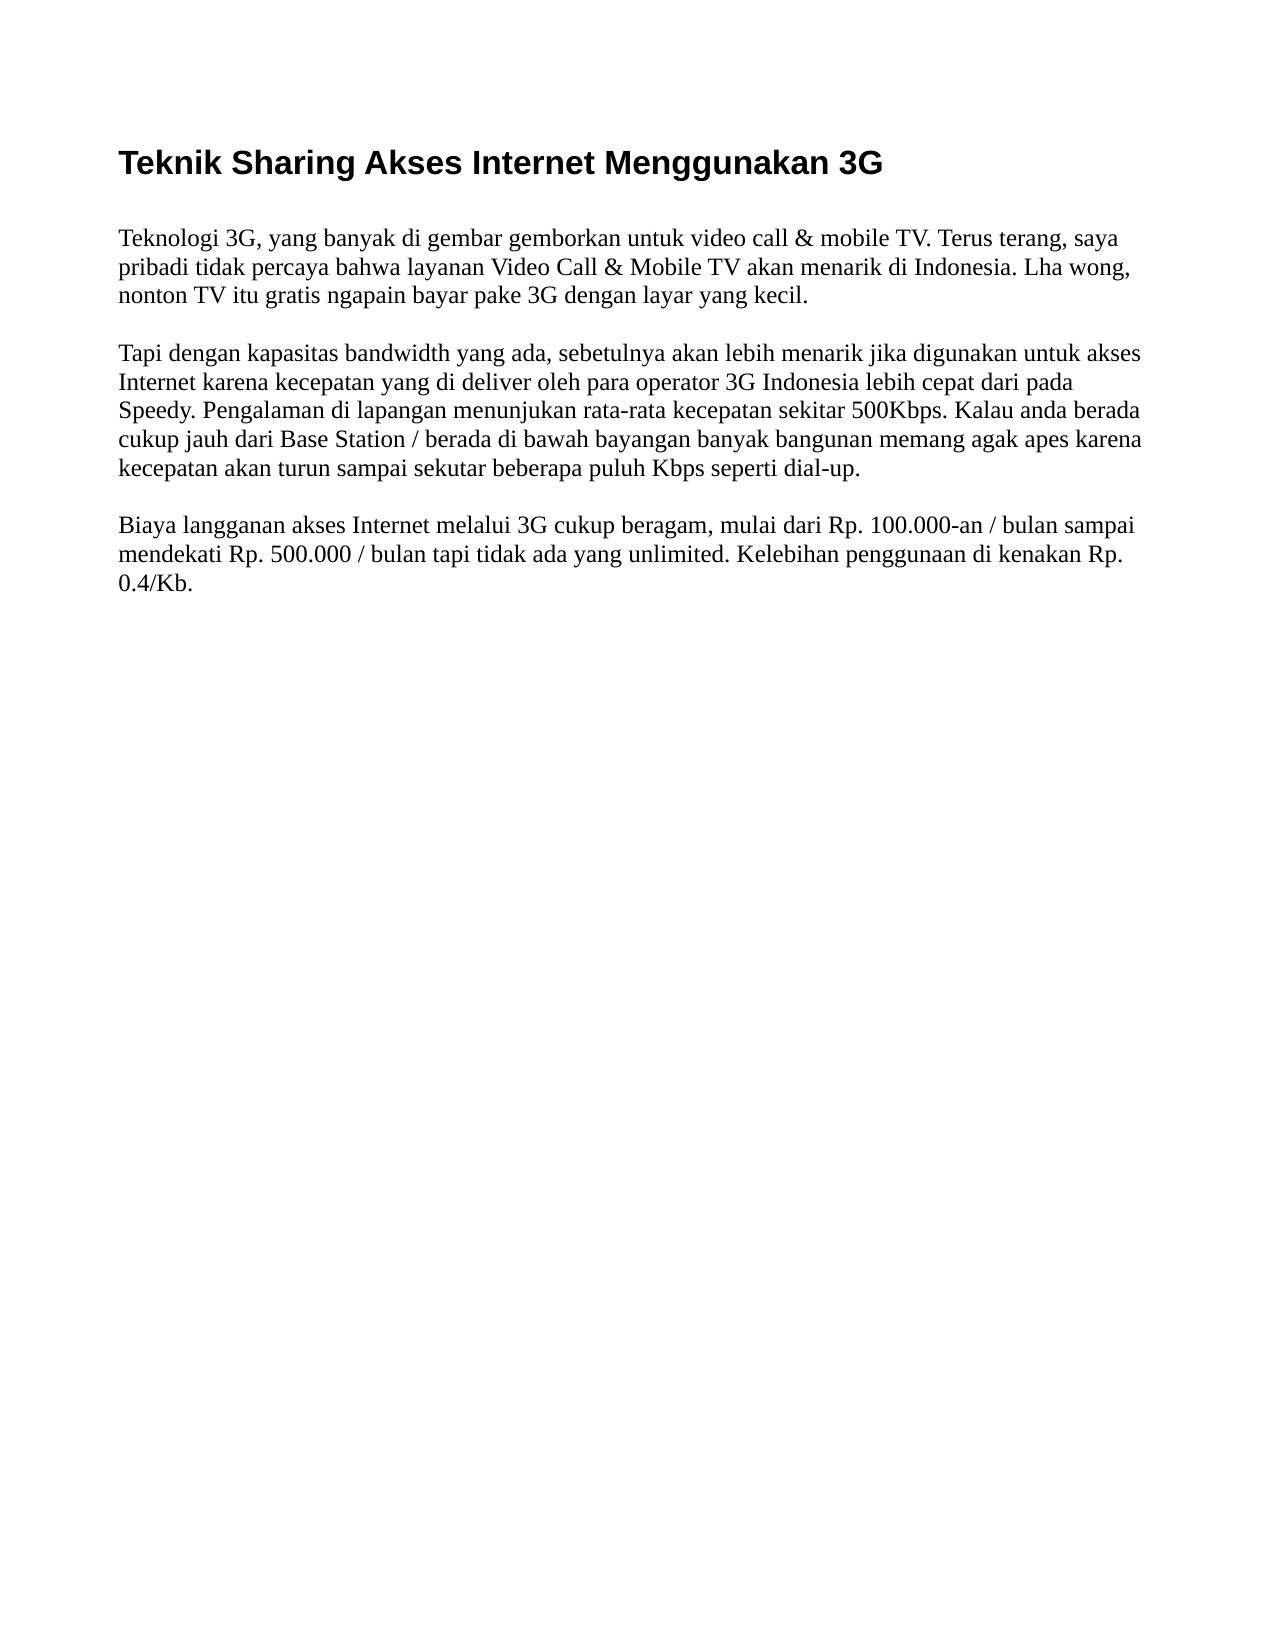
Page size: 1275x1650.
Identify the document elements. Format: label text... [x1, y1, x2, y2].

text Teknologi 3G, yang banyak di gembar gemborkan untuk video call & mobile TV. Terus terang, saya pribadi tidak percaya bahwa layanan Video Call & Mobile TV akan menarik di Indonesia. Lha wong, nonton TV itu gratis ngapain bayar pake 3G dengan layar yang kecil. [118, 223, 1157, 309]
subtitle Teknik Sharing Akses Internet Menggunakan 3G [118, 143, 1157, 182]
text Biaya langganan akses Internet melalui 3G cukup beragam, mulai dari Rp. 100.000-an / bulan sampai mendekati Rp. 500.000 / bulan tapi tidak ada yang unlimited. Kelebihan penggunaan di kenakan Rp. 0.4/Kb. [118, 511, 1157, 597]
text Tapi dengan kapasitas bandwidth yang ada, sebetulnya akan lebih menarik jika digunakan untuk akses Internet karena kecepatan yang di deliver oleh para operator 3G Indonesia lebih cepat dari pada Speedy. Pengalaman di lapangan menunjukan rata-rata kecepatan sekitar 500Kbps. Kalau anda berada cukup jauh dari Base Station / berada di bawah bayangan banyak bangunan memang agak apes karena kecepatan akan turun sampai sekutar beberapa puluh Kbps seperti dial-up. [118, 338, 1157, 482]
